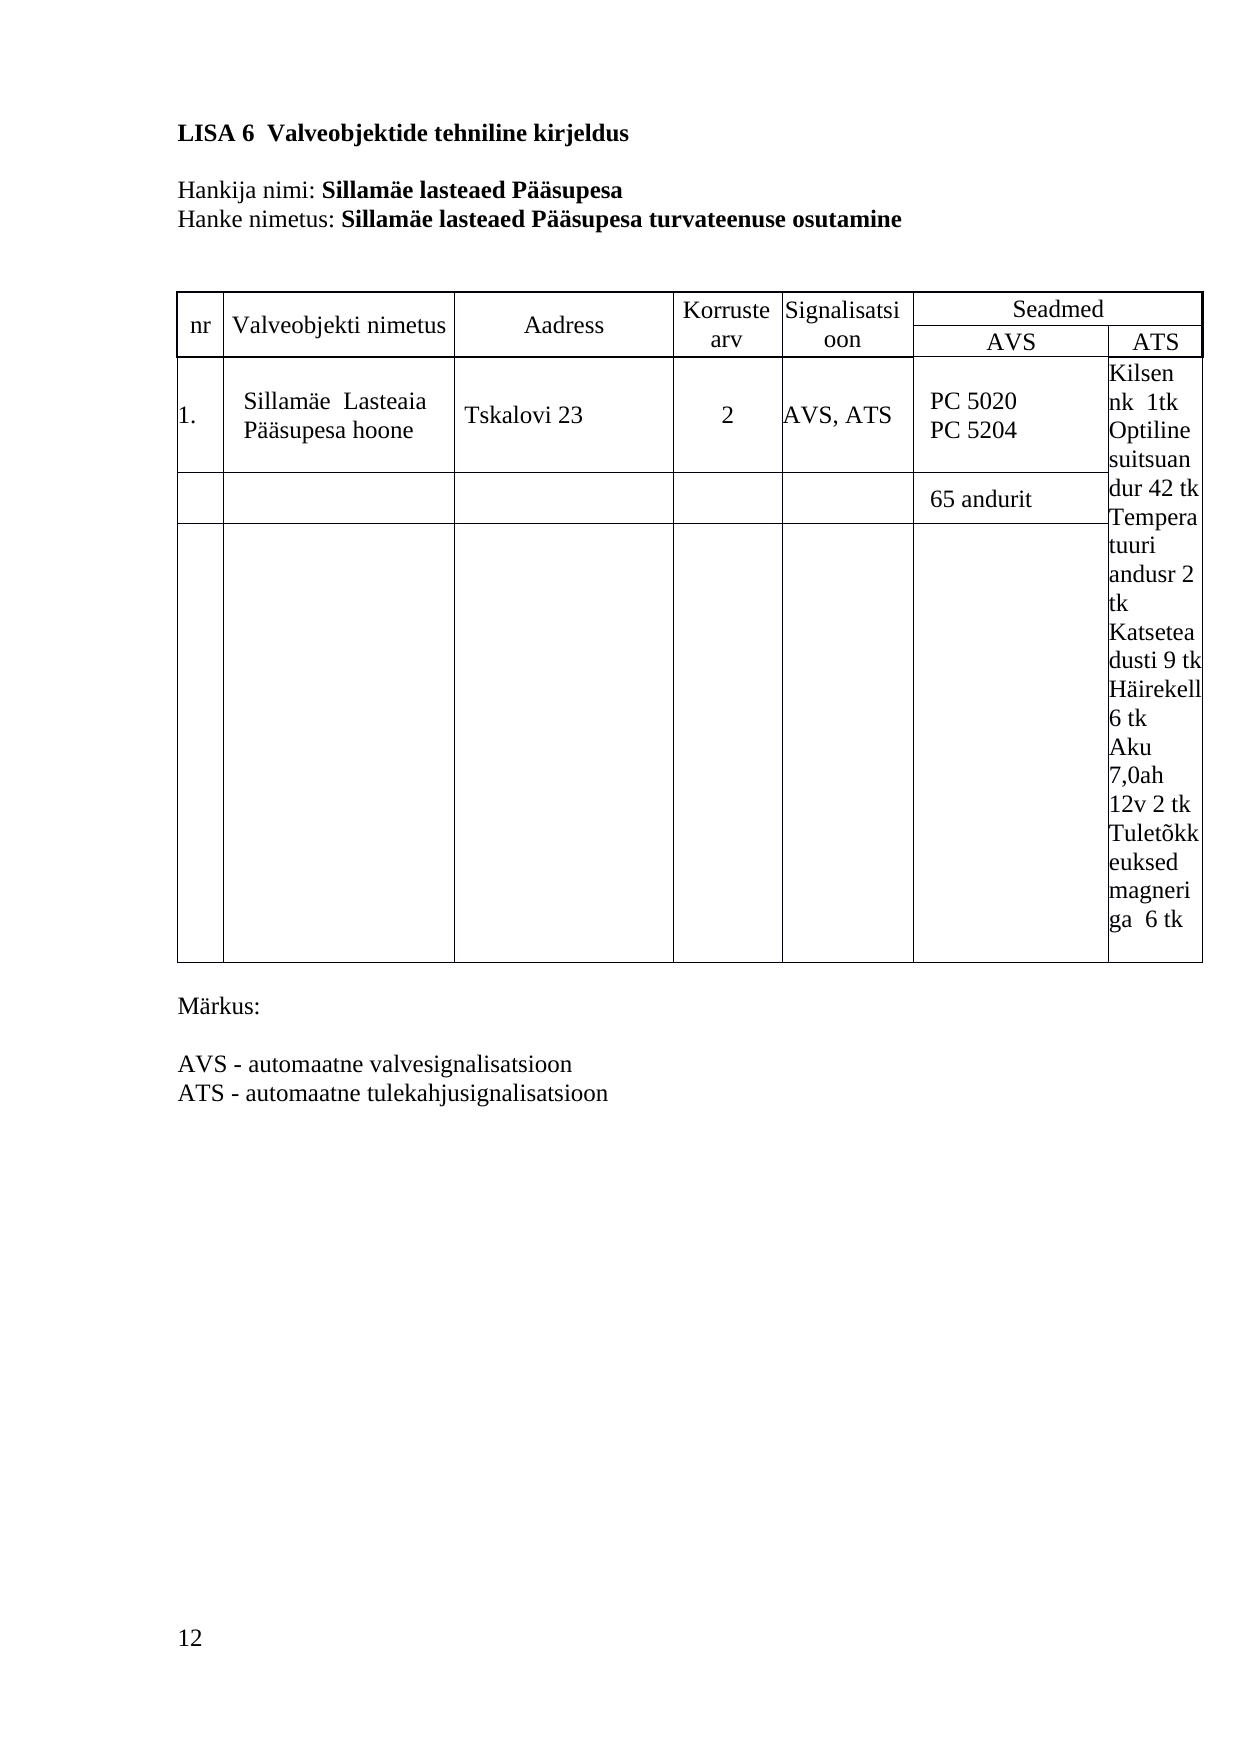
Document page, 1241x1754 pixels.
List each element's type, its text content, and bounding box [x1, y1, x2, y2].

table_cell [224, 524, 454, 962]
text Hankija nimi: Sillamäe lasteaed Pääsupesa [177, 176, 1152, 204]
table_cell AVS, ATS [783, 358, 913, 472]
text Märkus: [177, 991, 1152, 1020]
table_cell Sillamäe Lasteaia Pääsupesa hoone [224, 358, 454, 472]
table_cell [178, 473, 223, 523]
table_header Seadmed [914, 293, 1201, 325]
table_cell [178, 524, 223, 962]
table_header Valveobjekti nimetus [224, 293, 454, 356]
table_header Korruste arv [674, 293, 782, 356]
table_cell 2 [674, 358, 782, 472]
table_cell [783, 524, 913, 962]
table_cell ATS [1109, 326, 1201, 356]
table_cell [224, 473, 454, 523]
table_cell Kilsen nk 1tk Optiline suitsuandur 42 tk Temperatuuri andusr 2 tk Katseteadusti 9 tk Häirekell 6 tk Aku 7,0ah 12v 2 tk Tuletõkkeuksed magneriga 6 tk [1109, 358, 1202, 962]
table_cell [674, 473, 782, 523]
table_cell [783, 473, 913, 523]
table_cell 65 andurit [914, 473, 1108, 523]
table_cell [455, 473, 673, 523]
table_cell AVS [914, 326, 1108, 356]
table_header Aadress [455, 293, 673, 356]
table_cell 1. [178, 358, 223, 472]
table_cell PC 5020 PC 5204 [914, 357, 1108, 472]
table_header nr [178, 293, 223, 356]
subtitle LISA 6 Valveobjektide tehniline kirjeldus [177, 118, 1152, 147]
text Hanke nimetus: Sillamäe lasteaed Pääsupesa turvateenuse osutamine [177, 204, 1152, 233]
table_header Signalisatsioon [783, 293, 913, 356]
table_cell Tskalovi 23 [455, 358, 673, 472]
text AVS - automaatne valvesignalisatsioon [177, 1049, 1152, 1078]
text ATS - automaatne tulekahjusignalisatsioon [177, 1078, 1152, 1106]
table_cell [674, 524, 782, 962]
table_cell [455, 524, 673, 962]
table_cell [914, 524, 1108, 962]
